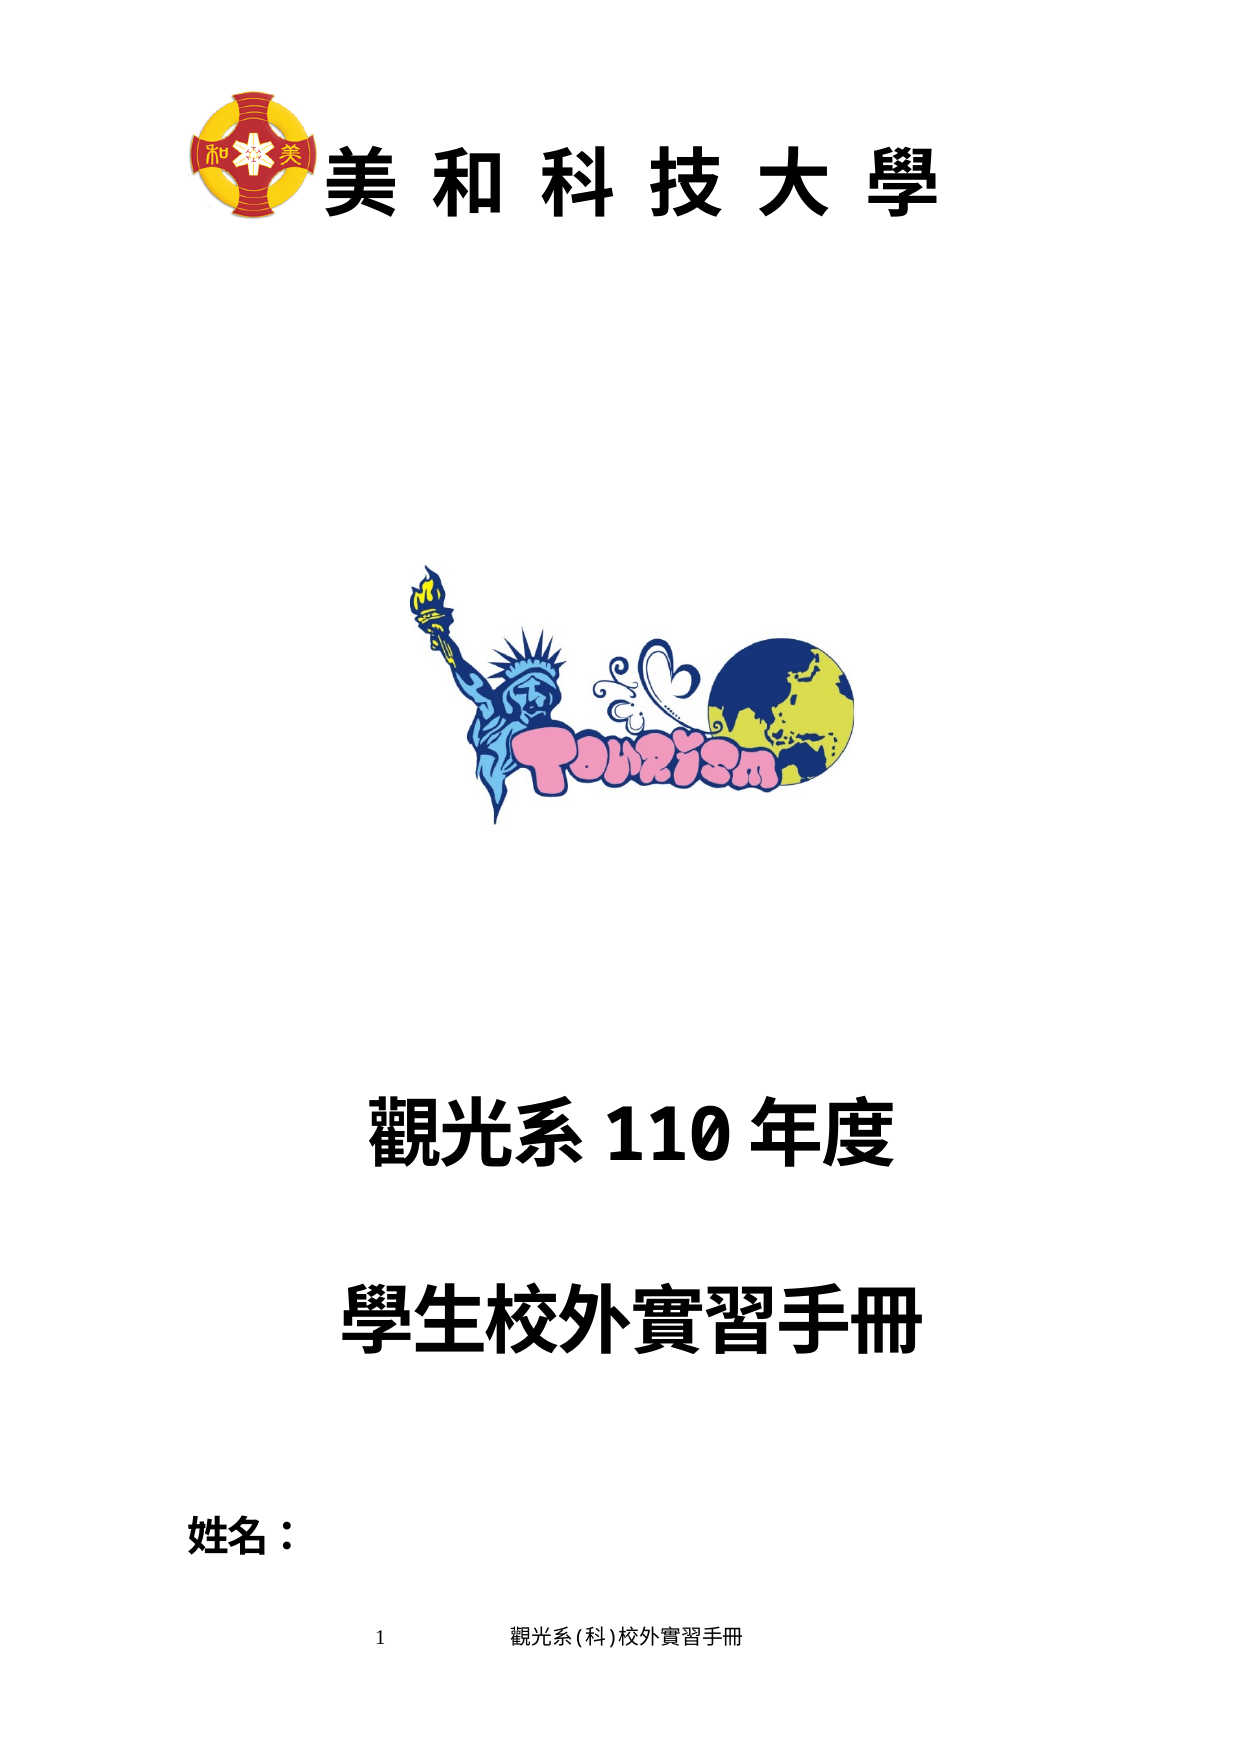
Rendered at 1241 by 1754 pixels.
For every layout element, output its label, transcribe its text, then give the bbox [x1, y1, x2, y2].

text 姓名： [187, 1492, 1078, 1554]
text 學生校外實習手冊 [187, 1242, 1078, 1367]
text 美 和 科 技 大 學 [187, 104, 1078, 229]
text 觀光系110年度 [187, 1054, 1078, 1179]
